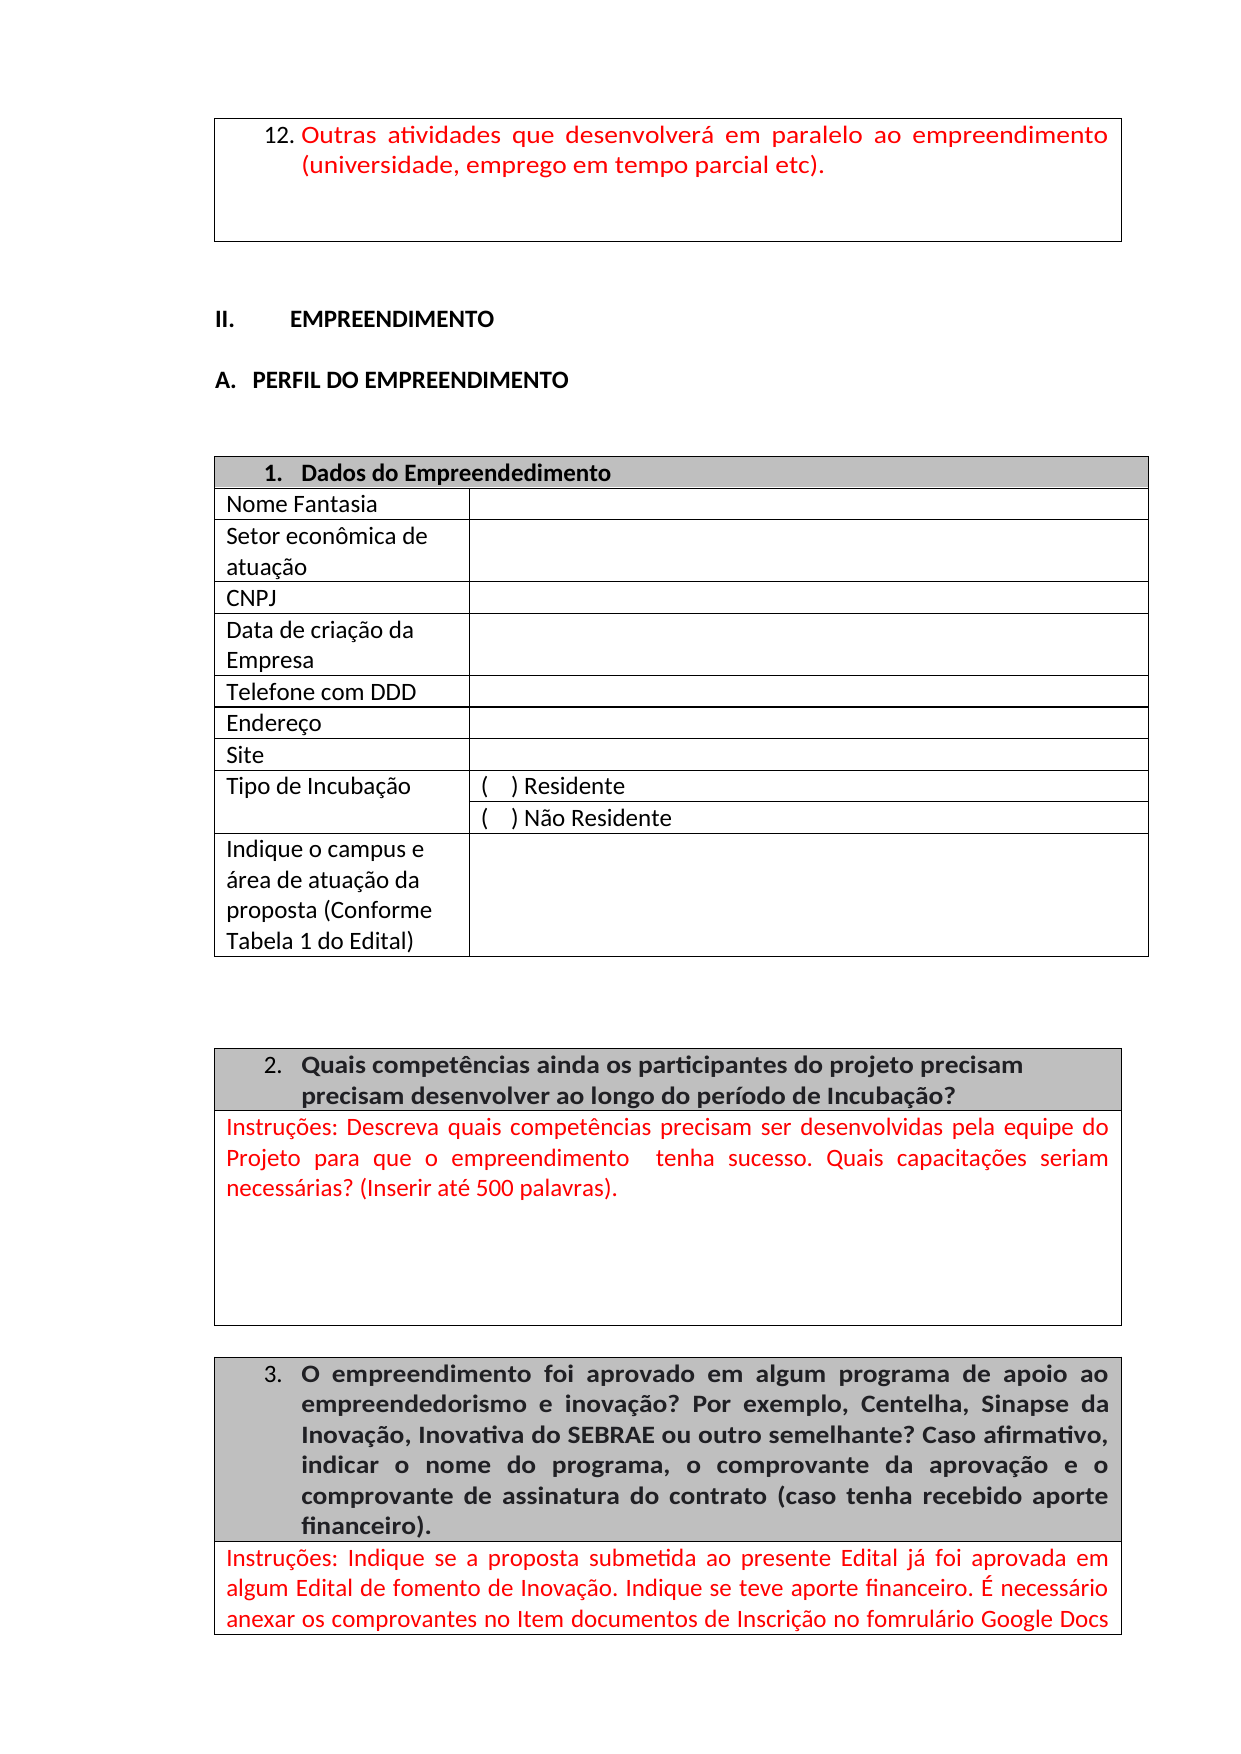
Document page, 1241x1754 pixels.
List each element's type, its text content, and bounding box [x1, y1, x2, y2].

table_cell [470, 739, 1148, 769]
table_cell Nome Fantasia [215, 489, 469, 519]
list PERFIL DO EMPREENDIMENTO [215, 364, 1122, 395]
table_cell [470, 834, 1148, 956]
table_cell Instruções: Indique quantos sócios fazem parte da proposta submetida e para cada sócio responda as perguntas abaixo. Insira quantos sócios forem necessários. (Sócios são as pessoas que fazem parte da sociedade da empresa). SÓCIO 1. Nome completo Data de nascimento CPF RG Endereço pessoal Celula (DDD) + Número E-mail Função na equipe Formação acadêmica Experiência profissional que ontribuirá para o desenvolvimetno do Negócio Proposto. Carga Horária semanal de dedicação ao empreendimento. Outras atividades que desenvolverá em paralelo ao empreendimento (universidade, emprego em tempo parcial etc). SÓCIO 2. Nome completo Data de nascimento CPF RG Endereço pessoal Celula (DDD) + Número E-mail Função na equipe Formação acadêmica Experiência profissional que ontribuirá para o desenvolvimetno do Negócio Proposto. Carga Horária semanal de dedicação ao empreendimento. Outras atividades que desenvolverá em paralelo ao empreendimento (universidade, emprego em tempo parcial etc). [215, 119, 1121, 241]
table_cell Telefone com DDD [215, 676, 469, 706]
table_cell [470, 614, 1148, 675]
table_cell ( ) Não Residente [470, 802, 1148, 833]
table_cell [470, 676, 1148, 706]
table_header Dados do Empreendedimento [215, 457, 1148, 487]
table_cell Instruções: Descreva quais competências precisam ser desenvolvidas pela equipe do Projeto para que o empreendimento tenha sucesso. Quais capacitações seriam necessárias? (Inserir até 500 palavras). [215, 1111, 1121, 1325]
table_cell Tipo de Incubação [215, 771, 469, 833]
table_cell Data de criação da Empresa [215, 614, 469, 675]
table_cell ( ) Residente [470, 771, 1148, 801]
table_cell Setor econômica de atuação [215, 520, 469, 581]
table_cell [470, 582, 1148, 613]
table_cell [470, 520, 1148, 581]
list EMPREENDIMENTO [215, 303, 1122, 334]
table_cell [470, 708, 1148, 738]
table_header O empreendimento foi aprovado em algum programa de apoio ao empreendedorismo e inovação? Por exemplo, Centelha, Sinapse da Inovação, Inovativa do SEBRAE ou outro semelhante? Caso afirmativo, indicar o nome do programa, o comprovante da aprovação e o comprovante de assinatura do contrato (caso tenha recebido aporte financeiro). [215, 1358, 1121, 1541]
table_cell Instruções: Indique se a proposta submetida ao presente Edital já foi aprovada em algum Edital de fomento de Inovação. Indique se teve aporte financeiro. É necessário anexar os comprovantes no Item documentos de Inscrição no fomrulário Google Docs [215, 1542, 1121, 1633]
table_cell [470, 489, 1148, 519]
table_cell Indique o campus e área de atuação da proposta (Conforme Tabela 1 do Edital) [215, 834, 469, 956]
table_cell CNPJ [215, 582, 469, 613]
table_cell Endereço [215, 708, 469, 738]
table_cell Site [215, 739, 469, 769]
table_header Quais competências ainda os participantes do projeto precisam precisam desenvolver ao longo do período de Incubação? [215, 1049, 1121, 1110]
